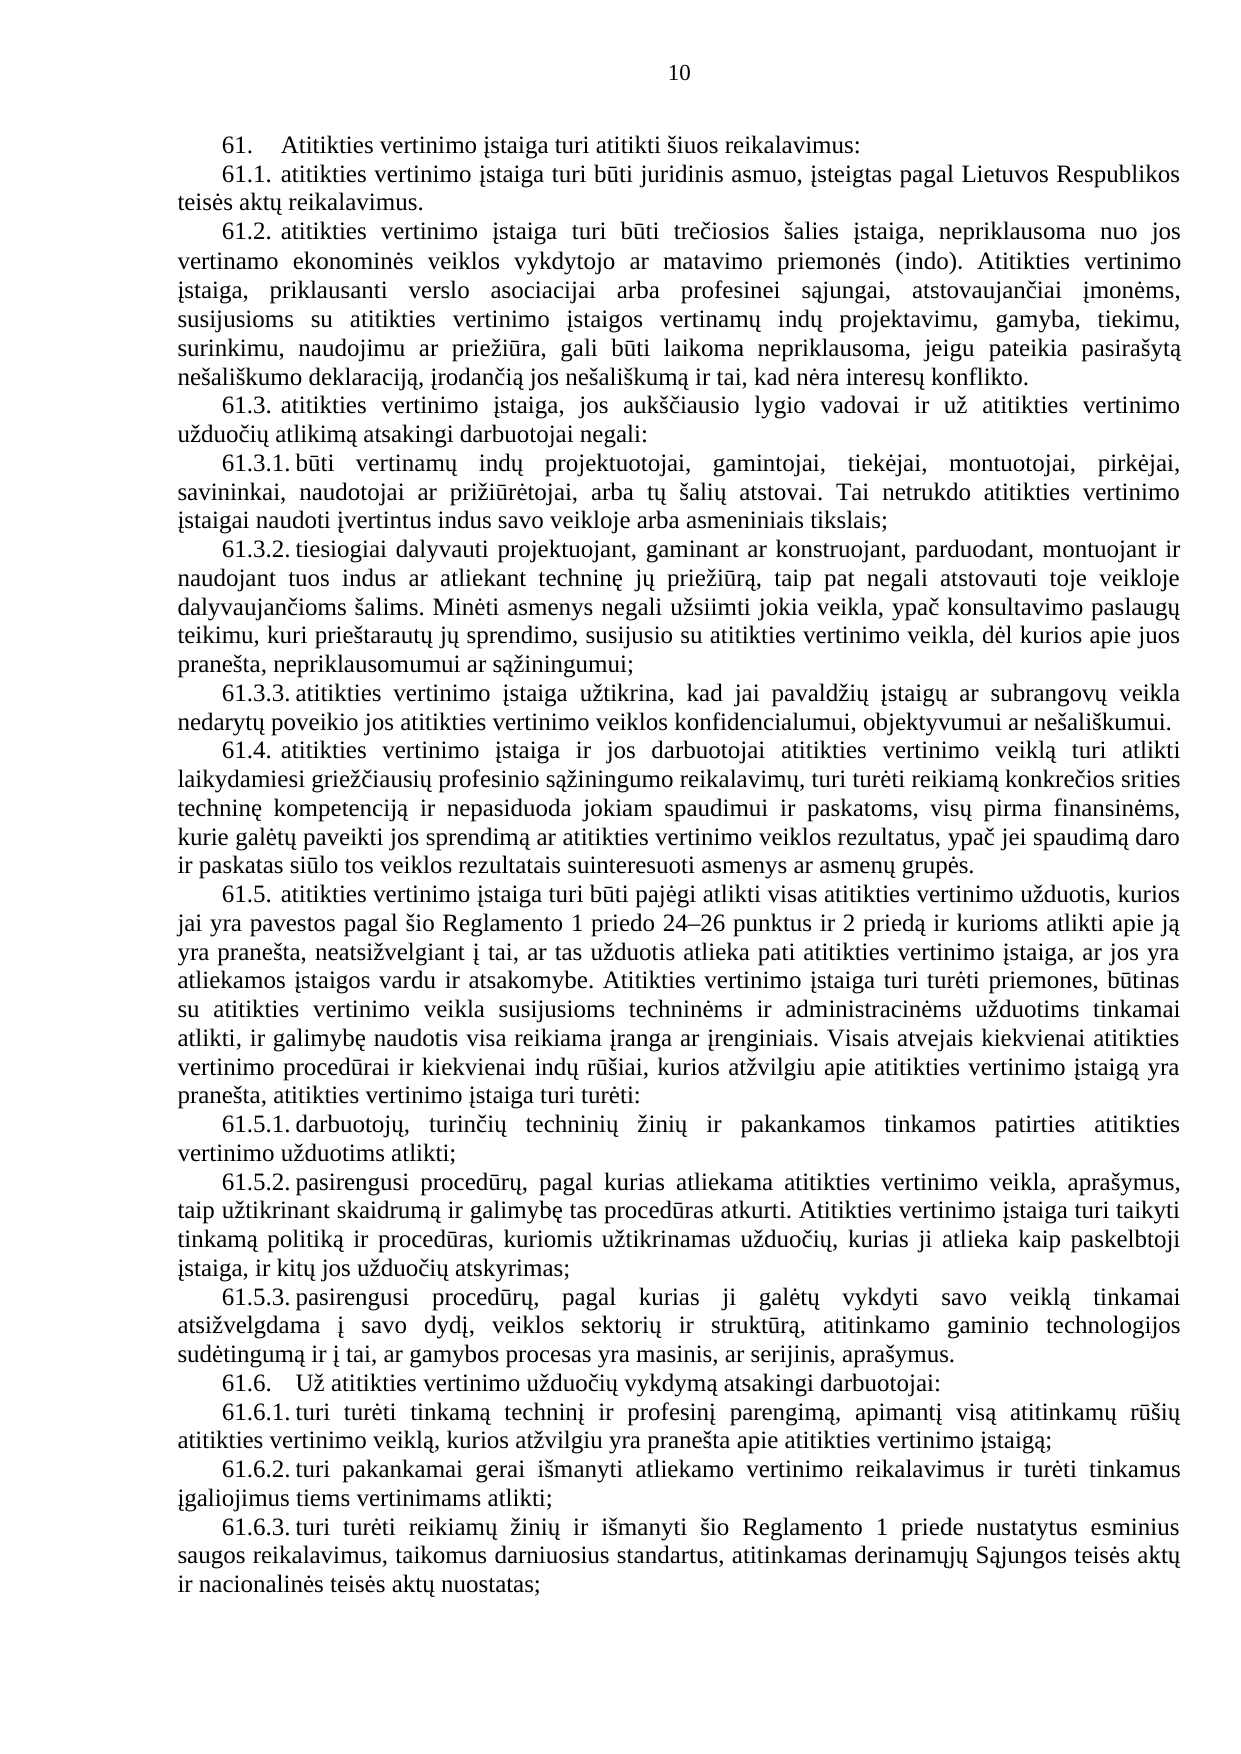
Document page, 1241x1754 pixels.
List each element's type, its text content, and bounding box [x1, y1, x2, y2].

text 61.6.3. turi turėti reikiamų žinių ir išmanyti šio Reglamento 1 priede nustatytus esminius saugos reikalavimus, taikomus darniuosius standartus, atitinkamas derinamųjų Sąjungos teisės aktų ir nacionalinės teisės aktų nuostatas; [177, 1512, 1181, 1598]
text 61.1. atitikties vertinimo įstaiga turi būti juridinis asmuo, įsteigtas pagal Lietuvos Respublikos teisės aktų reikalavimus. [177, 159, 1181, 216]
text 61.3. atitikties vertinimo įstaiga, jos aukščiausio lygio vadovai ir už atitikties vertinimo užduočių atlikimą atsakingi darbuotojai negali: [177, 391, 1181, 448]
text 61.6.2. turi pakankamai gerai išmanyti atliekamo vertinimo reikalavimus ir turėti tinkamus įgaliojimus tiems vertinimams atlikti; [177, 1454, 1181, 1512]
text 61.3.3. atitikties vertinimo įstaiga užtikrina, kad jai pavaldžių įstaigų ar subrangovų veikla nedarytų poveikio jos atitikties vertinimo veiklos konfidencialumui, objektyvumui ar nešališkumui. [177, 678, 1181, 736]
text 61.5.3. pasirengusi procedūrų, pagal kurias ji galėtų vykdyti savo veiklą tinkamai atsižvelgdama į savo dydį, veiklos sektorių ir struktūrą, atitinkamo gaminio technologijos sudėtingumą ir į tai, ar gamybos procesas yra masinis, ar serijinis, aprašymus. [177, 1282, 1181, 1368]
text 61.6. Už atitikties vertinimo užduočių vykdymą atsakingi darbuotojai: [177, 1368, 1181, 1397]
text 61.3.1. būti vertinamų indų projektuotojai, gamintojai, tiekėjai, montuotojai, pirkėjai, savininkai, naudotojai ar prižiūrėtojai, arba tų šalių atstovai. Tai netrukdo atitikties vertinimo įstaigai naudoti įvertintus indus savo veikloje arba asmeniniais tikslais; [177, 448, 1181, 534]
text 61.3.2. tiesiogiai dalyvauti projektuojant, gaminant ar konstruojant, parduodant, montuojant ir naudojant tuos indus ar atliekant techninę jų priežiūrą, taip pat negali atstovauti toje veikloje dalyvaujančioms šalims. Minėti asmenys negali užsiimti jokia veikla, ypač konsultavimo paslaugų teikimu, kuri prieštarautų jų sprendimo, susijusio su atitikties vertinimo veikla, dėl kurios apie juos pranešta, nepriklausomumui ar sąžiningumui; [177, 534, 1181, 678]
text 61.6.1. turi turėti tinkamą techninį ir profesinį parengimą, apimantį visą atitinkamų rūšių atitikties vertinimo veiklą, kurios atžvilgiu yra pranešta apie atitikties vertinimo įstaigą; [177, 1397, 1181, 1454]
text 61.2. atitikties vertinimo įstaiga turi būti trečiosios šalies įstaiga, nepriklausoma nuo jos vertinamo ekonominės veiklos vykdytojo ar matavimo priemonės (indo). Atitikties vertinimo įstaiga, priklausanti verslo asociacijai arba profesinei sąjungai, atstovaujančiai įmonėms, susijusioms su atitikties vertinimo įstaigos vertinamų indų projektavimu, gamyba, tiekimu, surinkimu, naudojimu ar priežiūra, gali būti laikoma nepriklausoma, jeigu pateikia pasirašytą nešališkumo deklaraciją, įrodančią jos nešališkumą ir tai, kad nėra interesų konflikto. [177, 216, 1181, 391]
text 61.5. atitikties vertinimo įstaiga turi būti pajėgi atlikti visas atitikties vertinimo užduotis, kurios jai yra pavestos pagal šio Reglamento 1 priedo 24–26 punktus ir 2 priedą ir kurioms atlikti apie ją yra pranešta, neatsižvelgiant į tai, ar tas užduotis atlieka pati atitikties vertinimo įstaiga, ar jos yra atliekamos įstaigos vardu ir atsakomybe. Atitikties vertinimo įstaiga turi turėti priemones, būtinas su atitikties vertinimo veikla susijusioms techninėms ir administracinėms užduotims tinkamai atlikti, ir galimybę naudotis visa reikiama įranga ar įrenginiais. Visais atvejais kiekvienai atitikties vertinimo procedūrai ir kiekvienai indų rūšiai, kurios atžvilgiu apie atitikties vertinimo įstaigą yra pranešta, atitikties vertinimo įstaiga turi turėti: [177, 879, 1181, 1109]
text 61.5.1. darbuotojų, turinčių techninių žinių ir pakankamos tinkamos patirties atitikties vertinimo užduotims atlikti; [177, 1109, 1181, 1167]
text 61. Atitikties vertinimo įstaiga turi atitikti šiuos reikalavimus: [177, 130, 1181, 159]
text 61.5.2. pasirengusi procedūrų, pagal kurias atliekama atitikties vertinimo veikla, aprašymus, taip užtikrinant skaidrumą ir galimybę tas procedūras atkurti. Atitikties vertinimo įstaiga turi taikyti tinkamą politiką ir procedūras, kuriomis užtikrinamas užduočių, kurias ji atlieka kaip paskelbtoji įstaiga, ir kitų jos užduočių atskyrimas; [177, 1167, 1181, 1282]
text 61.4. atitikties vertinimo įstaiga ir jos darbuotojai atitikties vertinimo veiklą turi atlikti laikydamiesi griežčiausių profesinio sąžiningumo reikalavimų, turi turėti reikiamą konkrečios srities techninę kompetenciją ir nepasiduoda jokiam spaudimui ir paskatoms, visų pirma finansinėms, kurie galėtų paveikti jos sprendimą ar atitikties vertinimo veiklos rezultatus, ypač jei spaudimą daro ir paskatas siūlo tos veiklos rezultatais suinteresuoti asmenys ar asmenų grupės. [177, 736, 1181, 879]
